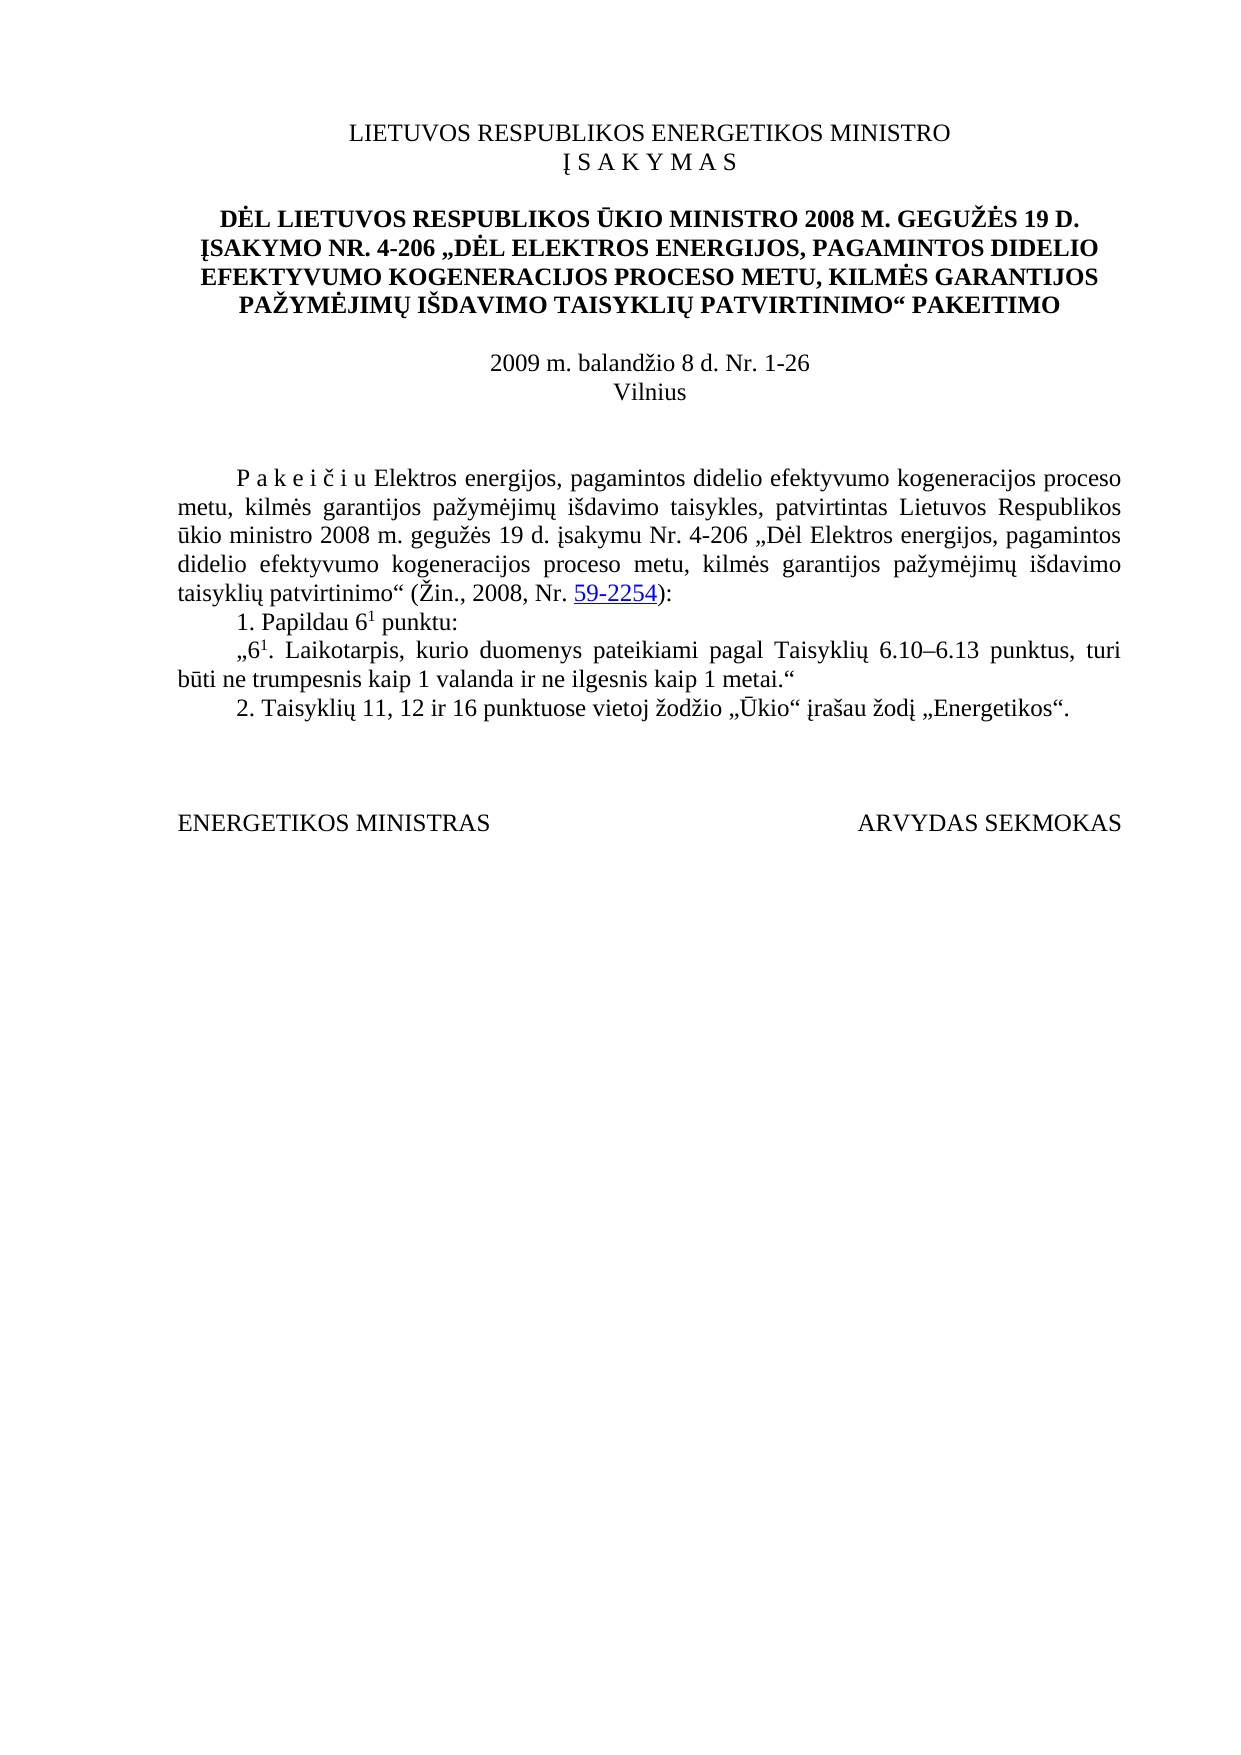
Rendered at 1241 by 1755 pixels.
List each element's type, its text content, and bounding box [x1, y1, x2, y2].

text Vilnius [177, 377, 1122, 406]
text Pakeičiu Elektros energijos, pagamintos didelio efektyvumo kogeneracijos proceso metu, kilmės garantijos pažymėjimų išdavimo taisykles, patvirtintas Lietuvos Respublikos ūkio ministro 2008 m. gegužės 19 d. įsakymu Nr. 4-206 „Dėl Elektros energijos, pagamintos didelio efektyvumo kogeneracijos proceso metu, kilmės garantijos pažymėjimų išdavimo taisyklių patvirtinimo“ (Žin., 2008, Nr. 59-2254): [177, 463, 1122, 607]
text 2009 m. balandžio 8 d. Nr. 1-26 [177, 348, 1122, 377]
text ĮSAKYMAS [177, 147, 1122, 176]
text 2. Taisyklių 11, 12 ir 16 punktuose vietoj žodžio „Ūkio“ įrašau žodį „Energetikos“. [177, 693, 1122, 722]
text LIETUVOS RESPUBLIKOS ENERGETIKOS MINISTRO [177, 118, 1122, 147]
text ENERGETIKOS MINISTRAS ARVYDAS SEKMOKAS [177, 808, 1122, 837]
text „61. Laikotarpis, kurio duomenys pateikiami pagal Taisyklių 6.10–6.13 punktus, turi būti ne trumpesnis kaip 1 valanda ir ne ilgesnis kaip 1 metai.“ [177, 636, 1122, 693]
text DĖL LIETUVOS RESPUBLIKOS ŪKIO MINISTRO 2008 M. GEGUŽĖS 19 D. ĮSAKYMO NR. 4-206 „DĖL ELEKTROS ENERGIJOS, PAGAMINTOS DIDELIO EFEKTYVUMO KOGENERACIJOS PROCESO METU, KILMĖS GARANTIJOS PAŽYMĖJIMŲ IŠDAVIMO TAISYKLIŲ PATVIRTINIMO“ PAKEITIMO [177, 204, 1122, 319]
text 1. Papildau 61 punktu: [177, 607, 1122, 636]
